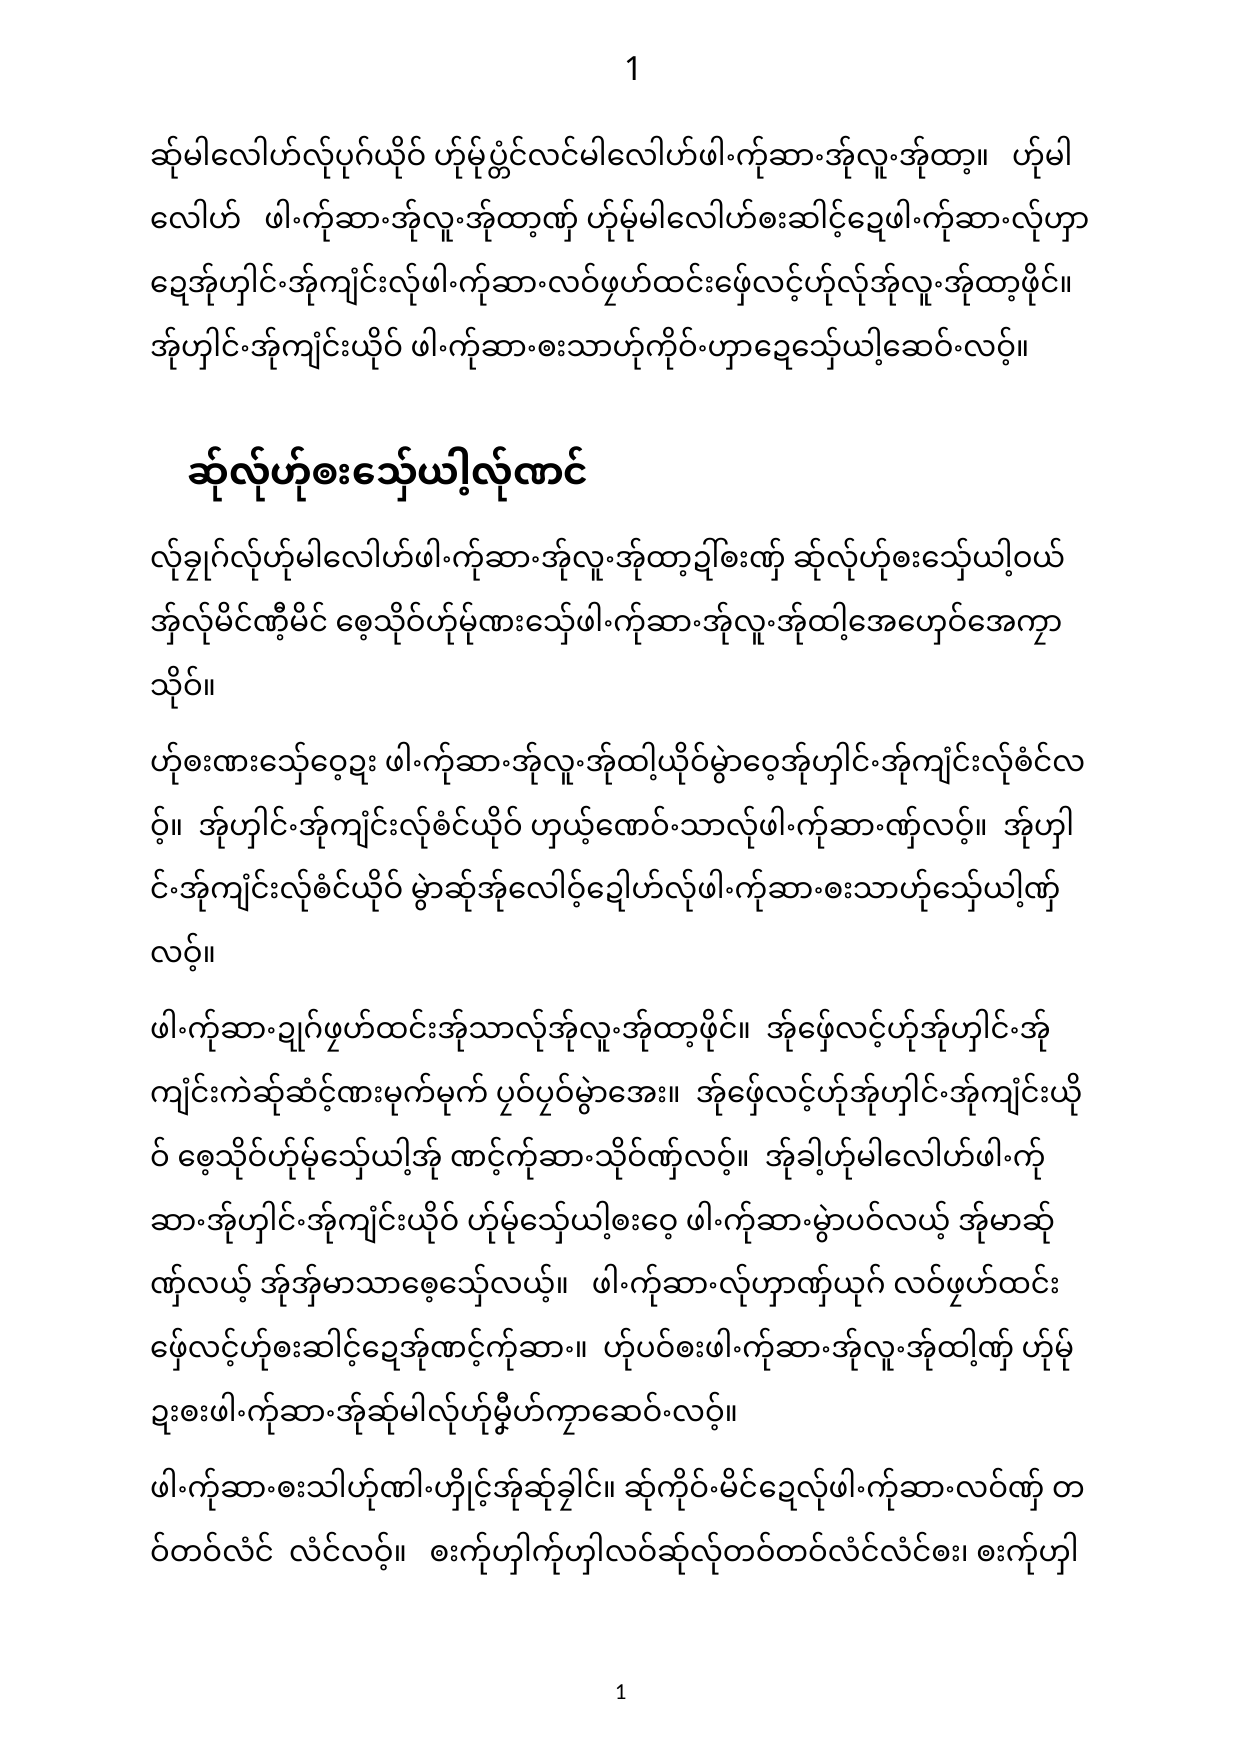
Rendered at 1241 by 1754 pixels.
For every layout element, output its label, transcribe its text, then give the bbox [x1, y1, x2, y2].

subtitle ဆ်ုလ်ုဟ်ုၜးသှ်ေယါ့လ်ုဏင် [187, 434, 1091, 516]
text လ်ုခၠုဂ်လ်ုဟ်ုမါလေါဟ်ဖါႋက်ုဆာႋအ်ုလူႋအ်ုထာ့ဍါ်ၜးဏှ် ဆ်ုလ်ုဟ်ုၜးသှ်ေယါ့ဝယ်အှ်လ်ုမိင်ဏီ့မိင် ၜေ့သိုဝ်ဟ်ုမ်ုဏးသှ်ေဖါႋက်ုဆာႋအ်ုလူႋအ်ုထါ့အေၯေဝ်အေကၠာသိုဝ်။ [150, 529, 1091, 720]
text ဆ်ုမါလေါဟ်လ်ုပုဂ်ယိုဝ် ဟ်ုမ်ုပ္တံင်လင်မါလေါဟ်ဖါႋက်ုဆာႋအ်ုလူႋအ်ုထာ့။ ဟ်ုမါလေါဟ် ဖါႋက်ုဆာႋအ်ုလူႋအ်ုထာ့ဏှ် ဟ်ုမ်ုမါလေါဟ်ၜးဆါင့်ဍေဖါႋက်ုဆာႋလ်ုၯာ ဍေအ်ုၯါင်ႋအ်ုကျံင်းလ်ုဖါႋက်ုဆာႋလဝ်ဖၠဟ်ထင်းဖှ်ေလင့်ဟ်ုလ်ုအ်ုလူႋအ်ုထာ့ဖိုင်။ အ်ုၯါင်ႋအ်ုကျံင်းယိုဝ် ဖါႋက်ုဆာႋၜးသာဟ်ုကိုဝ်ႋၯာဍေသှ်ေယါ့ဆေဝ်ႋလဝ့်။ [150, 126, 1091, 381]
text ဖါႋက်ုဆာႋၜးသါဟ်ုဏါႋၯိုင့်အ်ုဆ်ုခၠါင်။ ဆ်ုကိုဝ်ႋမိင်ဍေလ်ုဖါႋက်ုဆာႋလဝ်ဏှ် တဝ်တဝ်လံင် လံင်လဝ့်။ ၜးက်ုၯါက်ုၯါလဝ်ဆ်ုလ်ုတဝ်တဝ်လံင်လံင်ၜး၊ ၜးက်ုၯါ [150, 1459, 1091, 1586]
text ဟ်ုၜးဏးသှ်ေဝေ့ဍး ဖါႋက်ုဆာႋအ်ုလူႋအ်ုထါ့ယိုဝ်မွဲာဝေ့အ်ုၯါင်ႋအ်ုကျံင်းလ်ုၜံင်လဝ့်။ အ်ုၯါင်ႋအ်ုကျံင်းလ်ုၜံင်ယိုဝ် ၯယ့်ဏေဝ်ႋသာလ်ုဖါႋက်ုဆာႋဏှ်လဝ့်။ အ်ုၯါင်ႋအ်ုကျံင်းလ်ုၜံင်ယိုဝ် မွဲာဆ်ုအ်ုလေါဝ့်ဍေါဟ်လ်ုဖါႋက်ုဆာႋၜးသာဟ်ုသှ်ေယါ့ဏှ်လဝ့်။ [150, 733, 1091, 988]
text ဖါႋက်ုဆာႋဍုဂ်ဖၠဟ်ထင်းအ်ုသာလ်ုအ်ုလူႋအ်ုထာ့ဖိုင်။ အ်ုဖှ်ေလင့်ဟ်ုအ်ုၯါင်ႋအ်ုကျံင်းကဲဆ်ုဆံင့်ဏးမုက်မုက် ပၠဝ်ပၠဝ်မွဲာအေး။ အ်ုဖှ်ေလင့်ဟ်ုအ်ုၯါင်ႋအ်ုကျံင်းယိုဝ် ၜေ့သိုဝ်ဟ်ုမ်ုသှ်ေယါ့အ်ု ဏင့်က်ုဆာႋသိုဝ်ဏှ်လဝ့်။ အ်ုခါ့ဟ်ုမါလေါဟ်ဖါႋက်ုဆာႋအ်ုၯါင်ႋအ်ုကျံင်းယိုဝ် ဟ်ုမ်ုသှ်ေယါ့ၜးဝေ့ ဖါႋက်ုဆာႋမွဲာပဝ်လယ့် အ်ုမာဆ်ုဏှ်လယ့် အ်ုအှ်မာသာၜေ့သှ်ေလယ့်။ ဖါႋက်ုဆာႋလ်ုၯာဏှ်ယုဂ် လဝ်ဖၠဟ်ထင်းဖှ်ေလင့်ဟ်ုၜးဆါင့်ဍေအ်ုဏင့်က်ုဆာႋ။ ဟ်ုပဝ်ၜးဖါႋက်ုဆာႋအ်ုလူႋအ်ုထါ့ဏှ် ဟ်ုမ်ုဍးၜးဖါႋက်ုဆာႋအ်ုဆ်ုမါလ်ုဟ်ုမၞီဟ်ကၠာဆေဝ်ႋလဝ့်။ [150, 1000, 1091, 1446]
